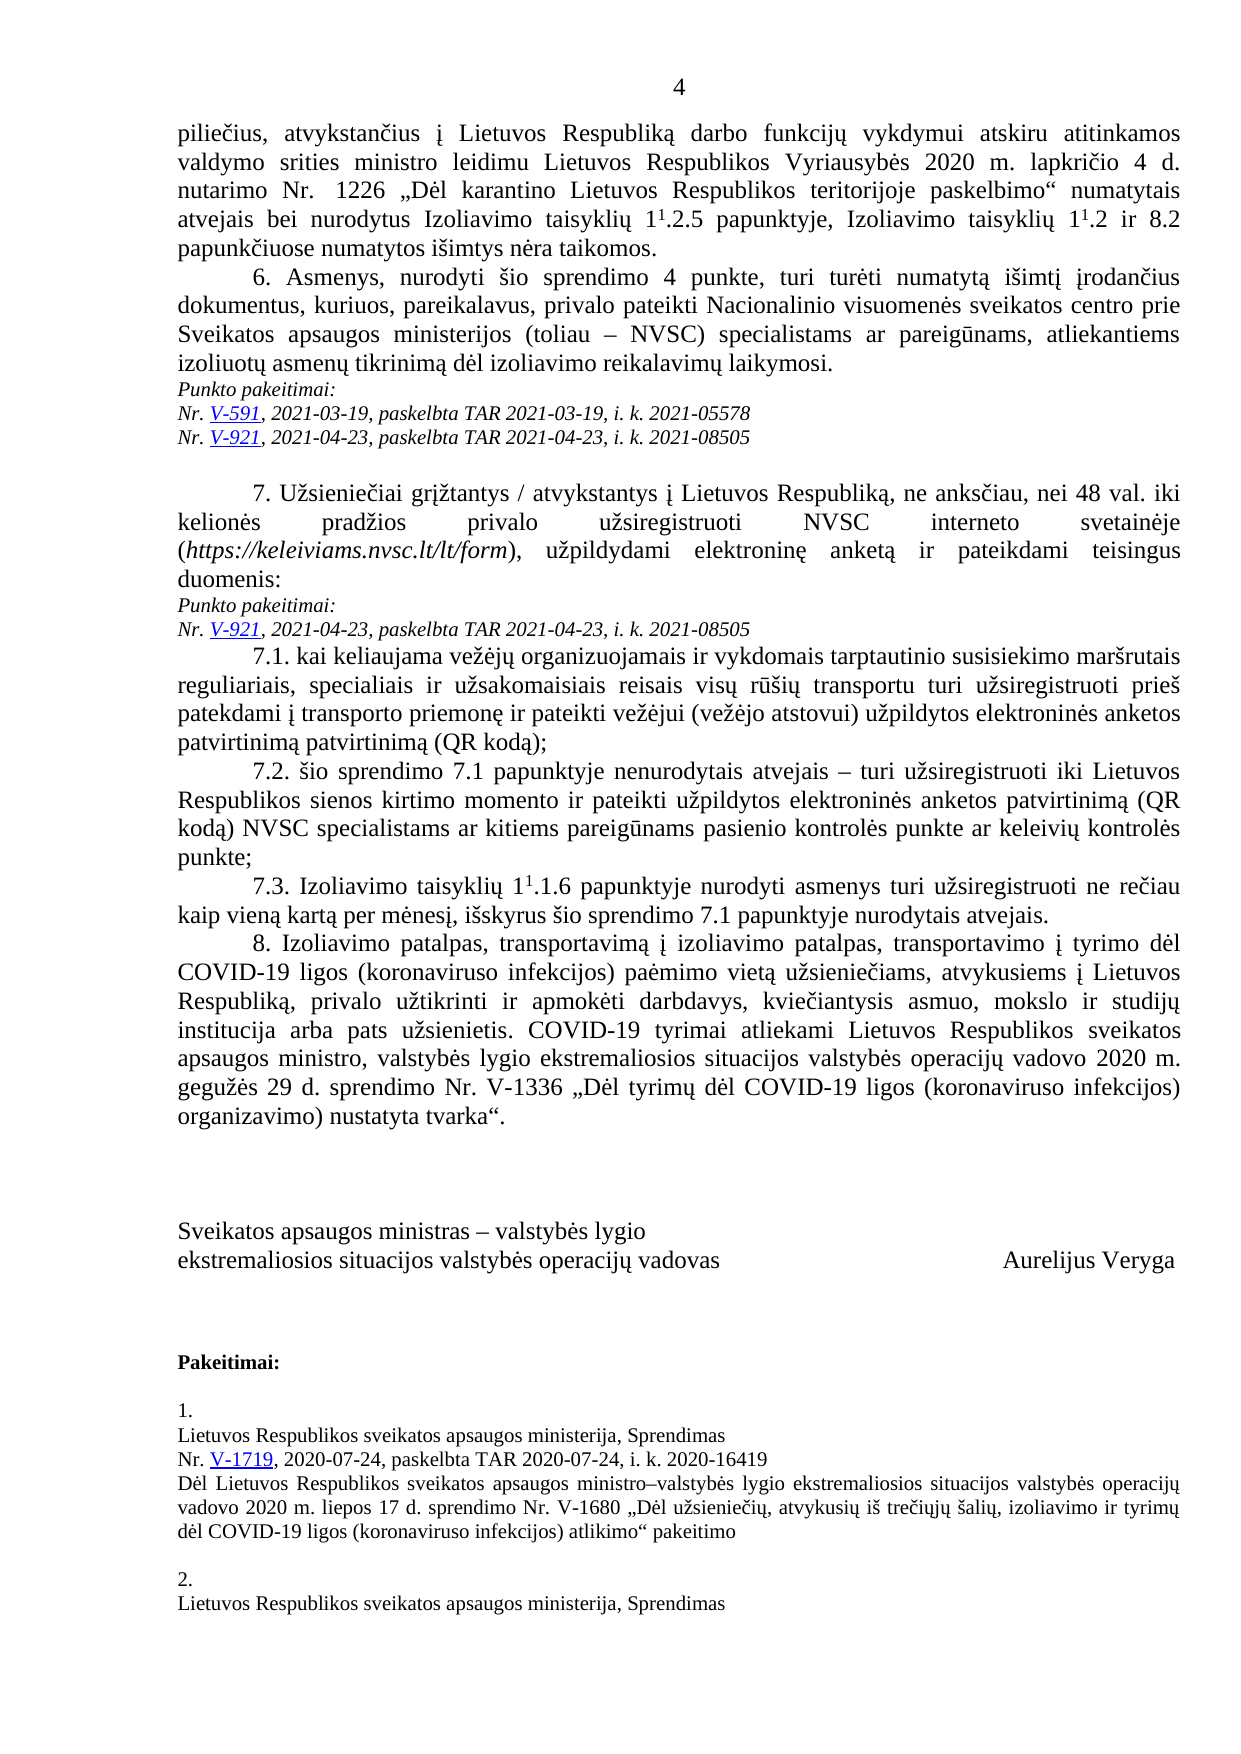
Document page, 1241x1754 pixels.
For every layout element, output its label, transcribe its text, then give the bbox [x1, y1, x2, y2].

text Nr. V-921, 2021-04-23, paskelbta TAR 2021-04-23, i. k. 2021-08505 [177, 425, 1181, 449]
text 6. Asmenys, nurodyti šio sprendimo 4 punkte, turi turėti numatytą išimtį įrodančius dokumentus, kuriuos, pareikalavus, privalo pateikti Nacionalinio visuomenės sveikatos centro prie Sveikatos apsaugos ministerijos (toliau – NVSC) specialistams ar pareigūnams, atliekantiems izoliuotų asmenų tikrinimą dėl izoliavimo reikalavimų laikymosi. [177, 262, 1181, 377]
text Punkto pakeitimai: [177, 377, 1181, 401]
text Nr. V-591, 2021-03-19, paskelbta TAR 2021-03-19, i. k. 2021-05578 [177, 401, 1181, 425]
text 8. Izoliavimo patalpas, transportavimą į izoliavimo patalpas, transportavimo į tyrimo dėl COVID-19 ligos (koronaviruso infekcijos) paėmimo vietą užsieniečiams, atvykusiems į Lietuvos Respubliką, privalo užtikrinti ir apmokėti darbdavys, kviečiantysis asmuo, mokslo ir studijų institucija arba pats užsienietis. COVID-19 tyrimai atliekami Lietuvos Respublikos sveikatos apsaugos ministro, valstybės lygio ekstremaliosios situacijos valstybės operacijų vadovo 2020 m. gegužės 29 d. sprendimo Nr. V-1336 „Dėl tyrimų dėl COVID-19 ligos (koronaviruso infekcijos) organizavimo) nustatyta tvarka“. [177, 928, 1181, 1130]
text 7.3. Izoliavimo taisyklių 11.1.6 papunktyje nurodyti asmenys turi užsiregistruoti ne rečiau kaip vieną kartą per mėnesį, išskyrus šio sprendimo 7.1 papunktyje nurodytais atvejais. [177, 871, 1181, 928]
text Nr. V-1719, 2020-07-24, paskelbta TAR 2020-07-24, i. k. 2020-16419 [177, 1447, 1181, 1471]
text ekstremaliosios situacijos valstybės operacijų vadovas Aurelijus Veryga [177, 1245, 1181, 1273]
text 7. Užsieniečiai grįžtantys / atvykstantys į Lietuvos Respubliką, ne anksčiau, nei 48 val. iki kelionės pradžios privalo užsiregistruoti NVSC interneto svetainėje (https://keleiviams.nvsc.lt/lt/form), užpildydami elektroninę anketą ir pateikdami teisingus duomenis: [177, 478, 1181, 593]
text Lietuvos Respublikos sveikatos apsaugos ministerija, Sprendimas [177, 1591, 1181, 1615]
text piliečius, atvykstančius į Lietuvos Respubliką darbo funkcijų vykdymui atskiru atitinkamos valdymo srities ministro leidimu Lietuvos Respublikos Vyriausybės 2020 m. lapkričio 4 d. nutarimo Nr. 1226 „Dėl karantino Lietuvos Respublikos teritorijoje paskelbimo“ numatytais atvejais bei nurodytus Izoliavimo taisyklių 11.2.5 papunktyje, Izoliavimo taisyklių 11.2 ir 8.2 papunkčiuose numatytos išimtys nėra taikomos. [177, 118, 1181, 262]
text Nr. V-921, 2021-04-23, paskelbta TAR 2021-04-23, i. k. 2021-08505 [177, 617, 1181, 641]
text Sveikatos apsaugos ministras – valstybės lygio [177, 1216, 1181, 1245]
text 2. [177, 1567, 1181, 1591]
text Punkto pakeitimai: [177, 593, 1181, 617]
text Pakeitimai: [177, 1350, 1181, 1374]
text 7.2. šio sprendimo 7.1 papunktyje nenurodytais atvejais – turi užsiregistruoti iki Lietuvos Respublikos sienos kirtimo momento ir pateikti užpildytos elektroninės anketos patvirtinimą (QR kodą) NVSC specialistams ar kitiems pareigūnams pasienio kontrolės punkte ar keleivių kontrolės punkte; [177, 756, 1181, 871]
text 7.1. kai keliaujama vežėjų organizuojamais ir vykdomais tarptautinio susisiekimo maršrutais reguliariais, specialiais ir užsakomaisiais reisais visų rūšių transportu turi užsiregistruoti prieš patekdami į transporto priemonę ir pateikti vežėjui (vežėjo atstovui) užpildytos elektroninės anketos patvirtinimą patvirtinimą (QR kodą); [177, 641, 1181, 756]
text 1. [177, 1398, 1181, 1422]
text Lietuvos Respublikos sveikatos apsaugos ministerija, Sprendimas [177, 1422, 1181, 1447]
text Dėl Lietuvos Respublikos sveikatos apsaugos ministro–valstybės lygio ekstremaliosios situacijos valstybės operacijų vadovo 2020 m. liepos 17 d. sprendimo Nr. V-1680 „Dėl užsieniečių, atvykusių iš trečiųjų šalių, izoliavimo ir tyrimų dėl COVID-19 ligos (koronaviruso infekcijos) atlikimo“ pakeitimo [177, 1471, 1181, 1543]
